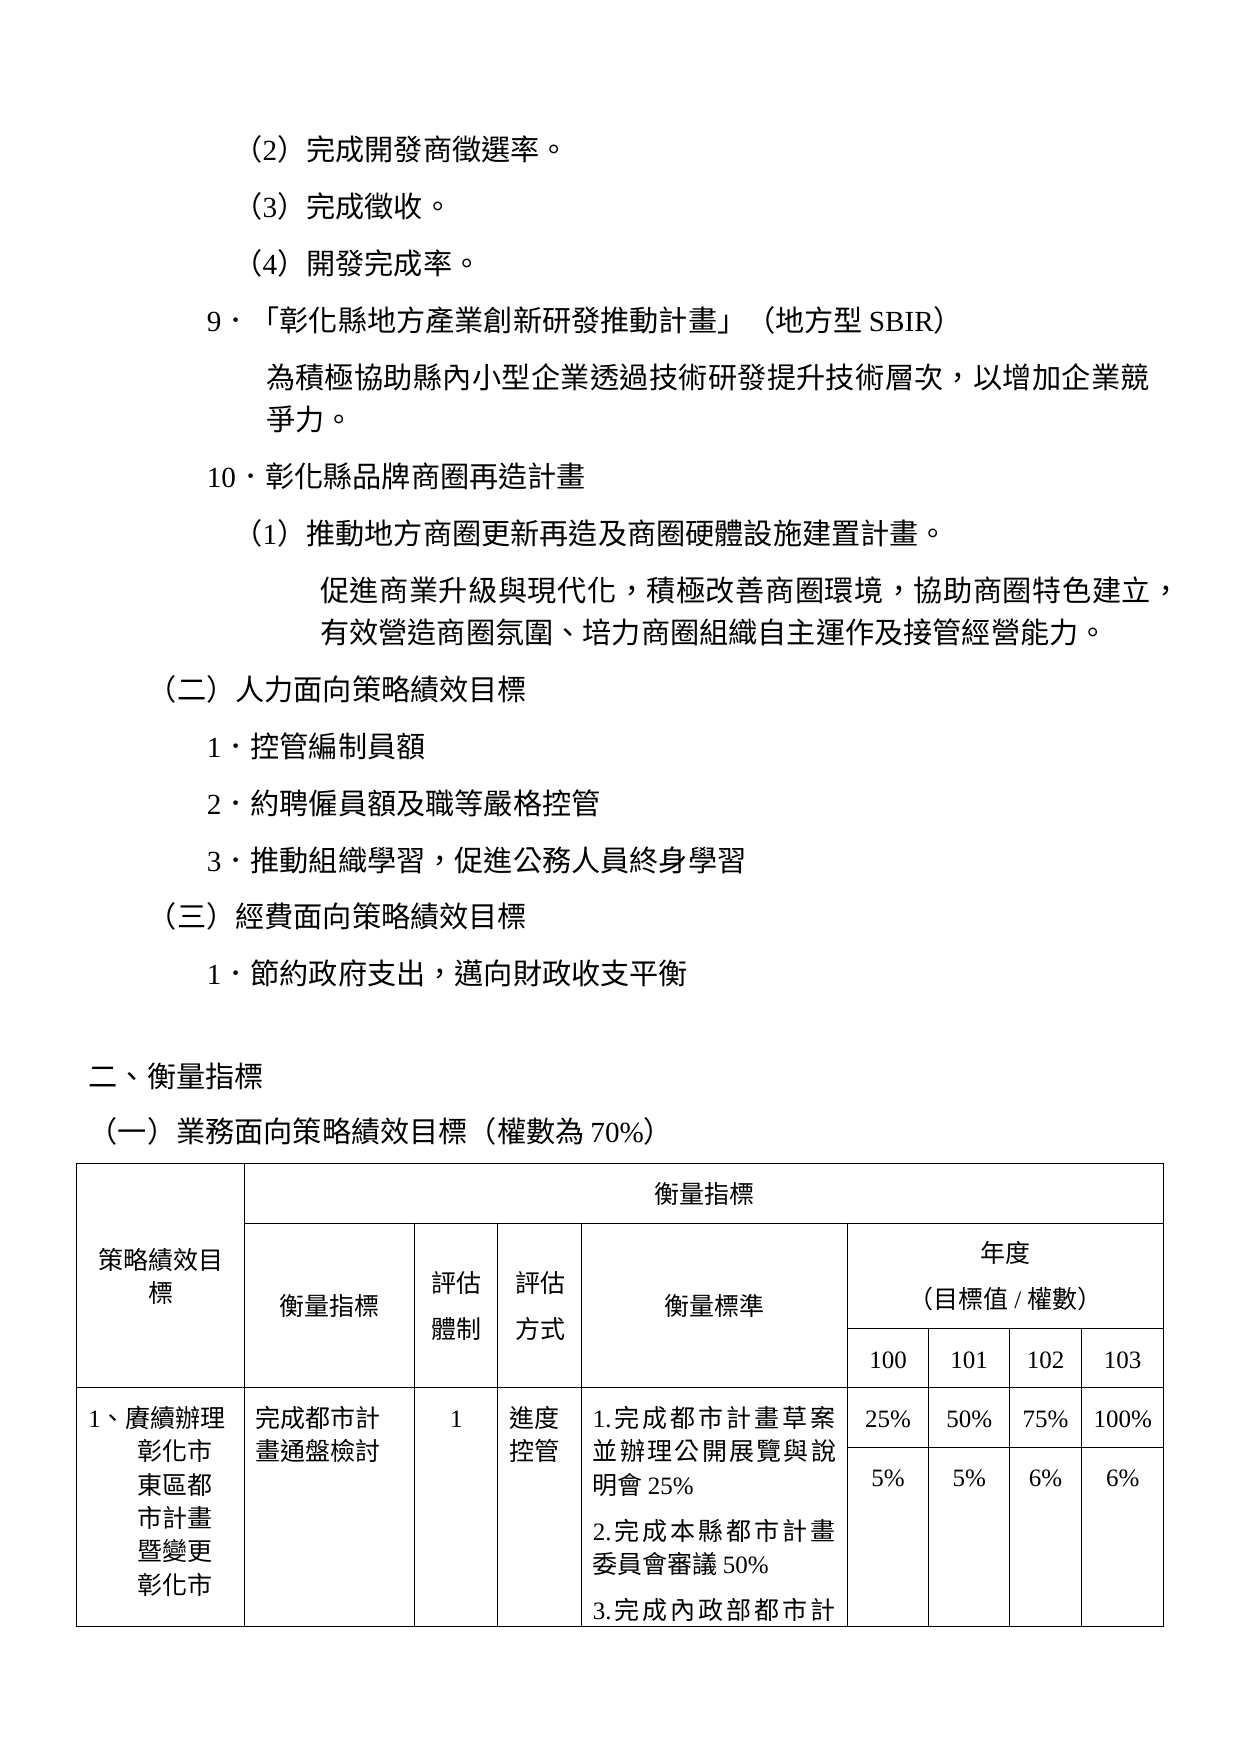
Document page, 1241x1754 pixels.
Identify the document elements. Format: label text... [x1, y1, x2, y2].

table_cell 進度控管 [498, 1388, 581, 1626]
table_cell 1.完成都市計畫草案並辦理公開展覽與說明會25% 2.完成本縣都市計畫委員會審議50% 3.完成內政部都市計 [582, 1388, 847, 1626]
table_cell 25% [848, 1388, 928, 1447]
list 控管編制員額 [207, 723, 1152, 766]
table_cell 100% [1082, 1388, 1163, 1447]
table_header 策略績效目標 [77, 1164, 244, 1387]
table_cell 5% [848, 1448, 928, 1626]
table_cell 完成都市計畫通盤檢討 [245, 1388, 414, 1626]
table_cell 衡量標準 [582, 1224, 847, 1387]
table_cell 75% [1010, 1388, 1081, 1447]
list 節約政府支出，邁向財政收支平衡 [207, 951, 1152, 993]
list 推動組織學習，促進公務人員終身學習 [207, 837, 1152, 879]
text （二）人力面向策略績效目標 [148, 667, 1152, 709]
text （三）經費面向策略績效目標 [148, 894, 1152, 936]
list 彰化縣品牌商圈再造計畫 [207, 454, 1152, 496]
table_cell 50% [929, 1388, 1009, 1447]
text （一）業務面向策略績效目標（權數為70%） [88, 1108, 1152, 1151]
table_cell 6% [1082, 1448, 1163, 1626]
list 完成開發商徵選率。 [233, 127, 1152, 169]
table_cell 6% [1010, 1448, 1081, 1626]
table_cell 101 [929, 1329, 1009, 1387]
table_cell 103 [1082, 1329, 1163, 1387]
table_cell 賡續辦理彰化市東區都市計畫暨變更彰化市 [77, 1388, 244, 1626]
table_cell 100 [848, 1329, 928, 1387]
table_header 衡量指標 [245, 1164, 1163, 1223]
table_cell 1 [415, 1388, 497, 1626]
text 二、衡量指標 [88, 1054, 1152, 1096]
list 「彰化縣地方產業創新研發推動計畫」（地方型SBIR） [207, 298, 1152, 340]
text 促進商業升級與現代化，積極改善商圈環境，協助商圈特色建立，有效營造商圈氛圍、培力商圈組織自主運作及接管經營能力。 [320, 567, 1152, 652]
table_cell 衡量指標 [245, 1224, 414, 1387]
table_cell 年度 （目標值 / 權數） [848, 1224, 1163, 1328]
table_cell 評估 體制 [415, 1224, 497, 1387]
text 為積極協助縣內小型企業透過技術研發提升技術層次，以增加企業競爭力。 [266, 354, 1152, 439]
list 推動地方商圈更新再造及商圈硬體設施建置計畫。 [233, 511, 1152, 553]
list 約聘僱員額及職等嚴格控管 [207, 780, 1152, 823]
list 完成徵收。 [233, 184, 1152, 226]
table_cell 5% [929, 1448, 1009, 1626]
table_cell 102 [1010, 1329, 1081, 1387]
list 開發完成率。 [233, 241, 1152, 283]
table_cell 評估 方式 [498, 1224, 581, 1387]
